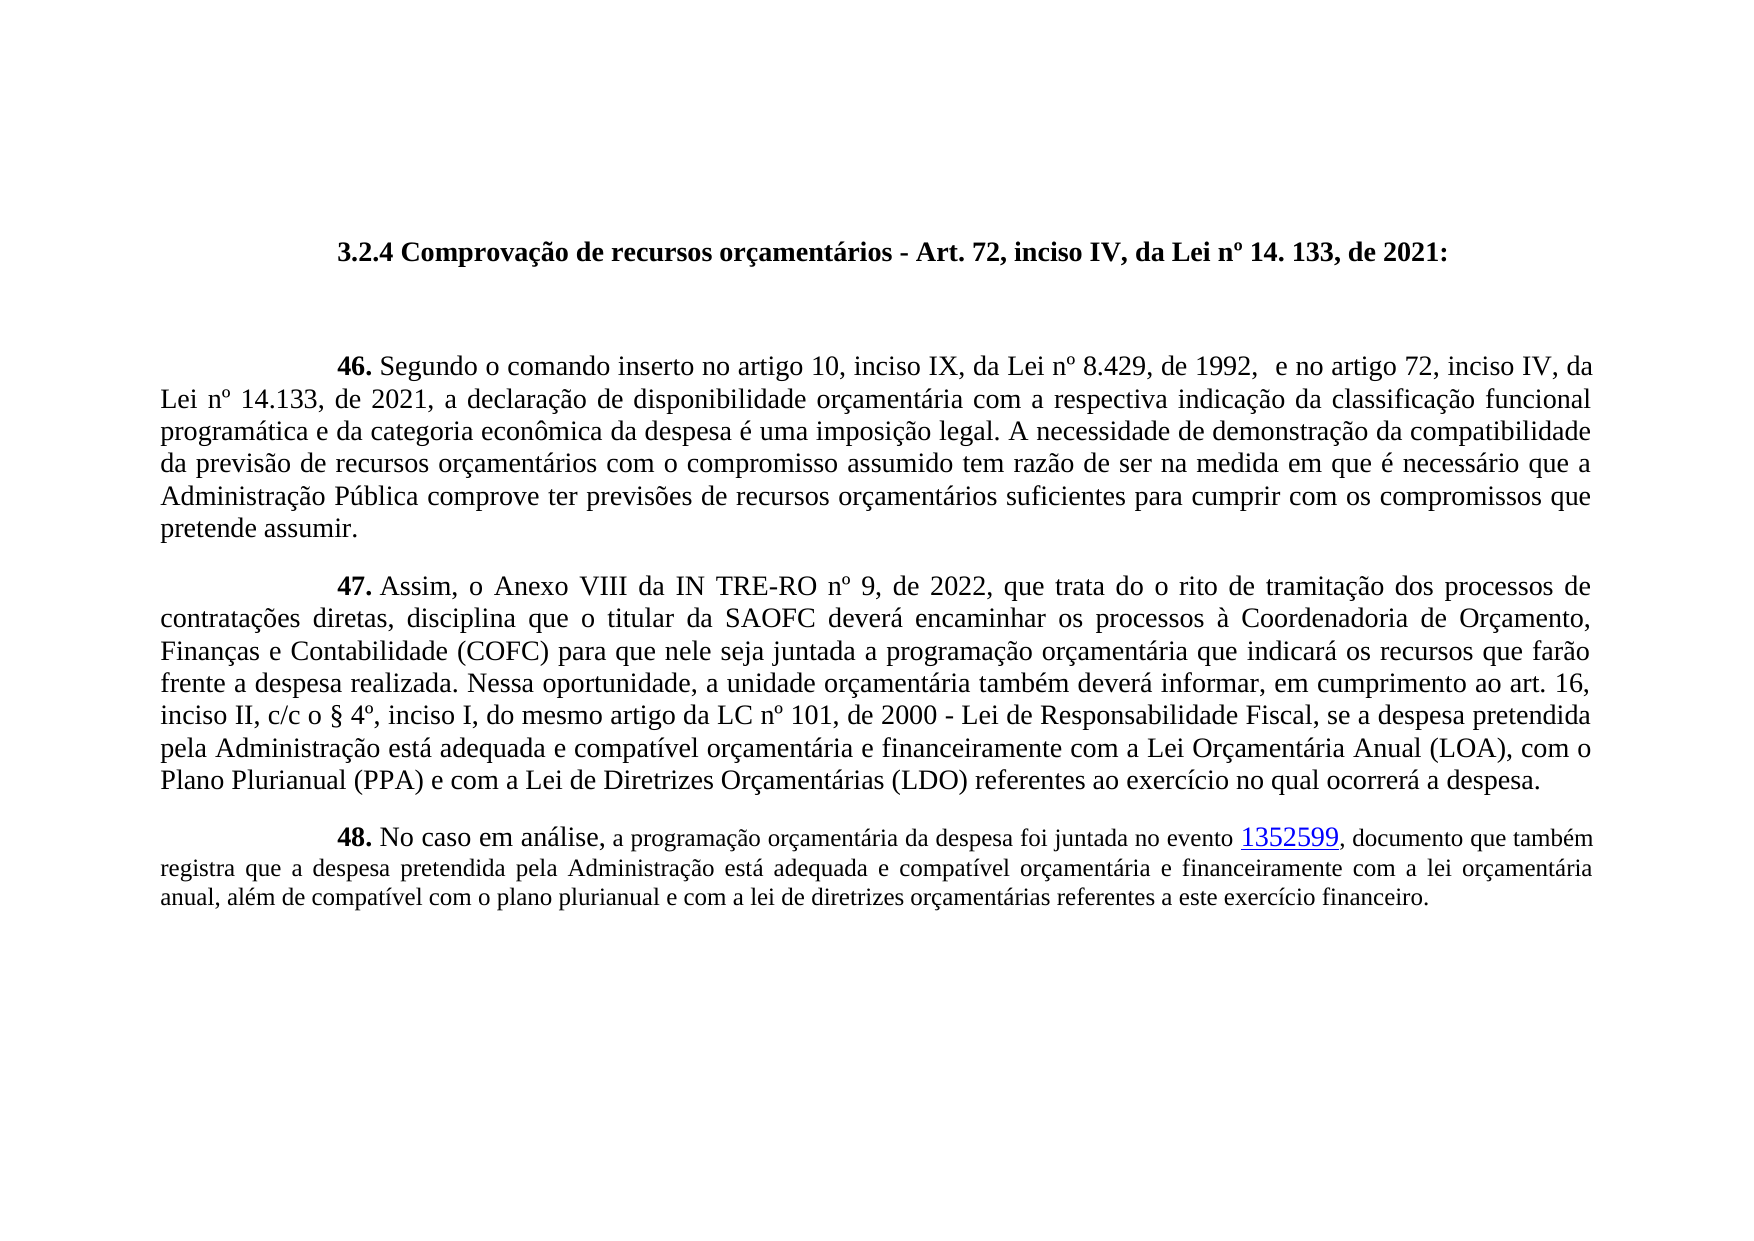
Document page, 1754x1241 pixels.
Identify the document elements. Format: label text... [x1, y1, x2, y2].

text 3.2.4 Comprovação de recursos orçamentários - Art. 72, inciso IV, da Lei nº 14. 133, de 2021: [160, 234, 1594, 267]
text 48. No caso em análise, a programação orçamentária da despesa foi juntada no evento 1352599, documento que também registra que a despesa pretendida pela Administração está adequada e compatível orçamentária e financeiramente com a lei orçamentária anual, além de compatível com o plano plurianual e com a lei de diretrizes orçamentárias referentes a este exercício financeiro. [160, 821, 1594, 910]
text 46. Segundo o comando inserto no artigo 10, inciso IX, da Lei nº 8.429, de 1992, e no artigo 72, inciso IV, da Lei nº 14.133, de 2021, a declaração de disponibilidade orçamentária com a respectiva indicação da classificação funcional programática e da categoria econômica da despesa é uma imposição legal. A necessidade de demonstração da compatibilidade da previsão de recursos orçamentários com o compromisso assumido tem razão de ser na medida em que é necessário que a Administração Pública comprove ter previsões de recursos orçamentários suficientes para cumprir com os compromissos que pretende assumir. [160, 349, 1594, 544]
text 47. Assim, o Anexo VIII da IN TRE-RO nº 9, de 2022, que trata do o rito de tramitação dos processos de contratações diretas, disciplina que o titular da SAOFC deverá encaminhar os processos à Coordenadoria de Orçamento, Finanças e Contabilidade (COFC) para que nele seja juntada a programação orçamentária que indicará os recursos que farão frente a despesa realizada. Nessa oportunidade, a unidade orçamentária também deverá informar, em cumprimento ao art. 16, inciso II, c/c o § 4º, inciso I, do mesmo artigo da LC nº 101, de 2000 - Lei de Responsabilidade Fiscal, se a despesa pretendida pela Administração está adequada e compatível orçamentária e financeiramente com a Lei Orçamentária Anual (LOA), com o Plano Plurianual (PPA) e com a Lei de Diretrizes Orçamentárias (LDO) referentes ao exercício no qual ocorrerá a despesa. [160, 569, 1594, 796]
